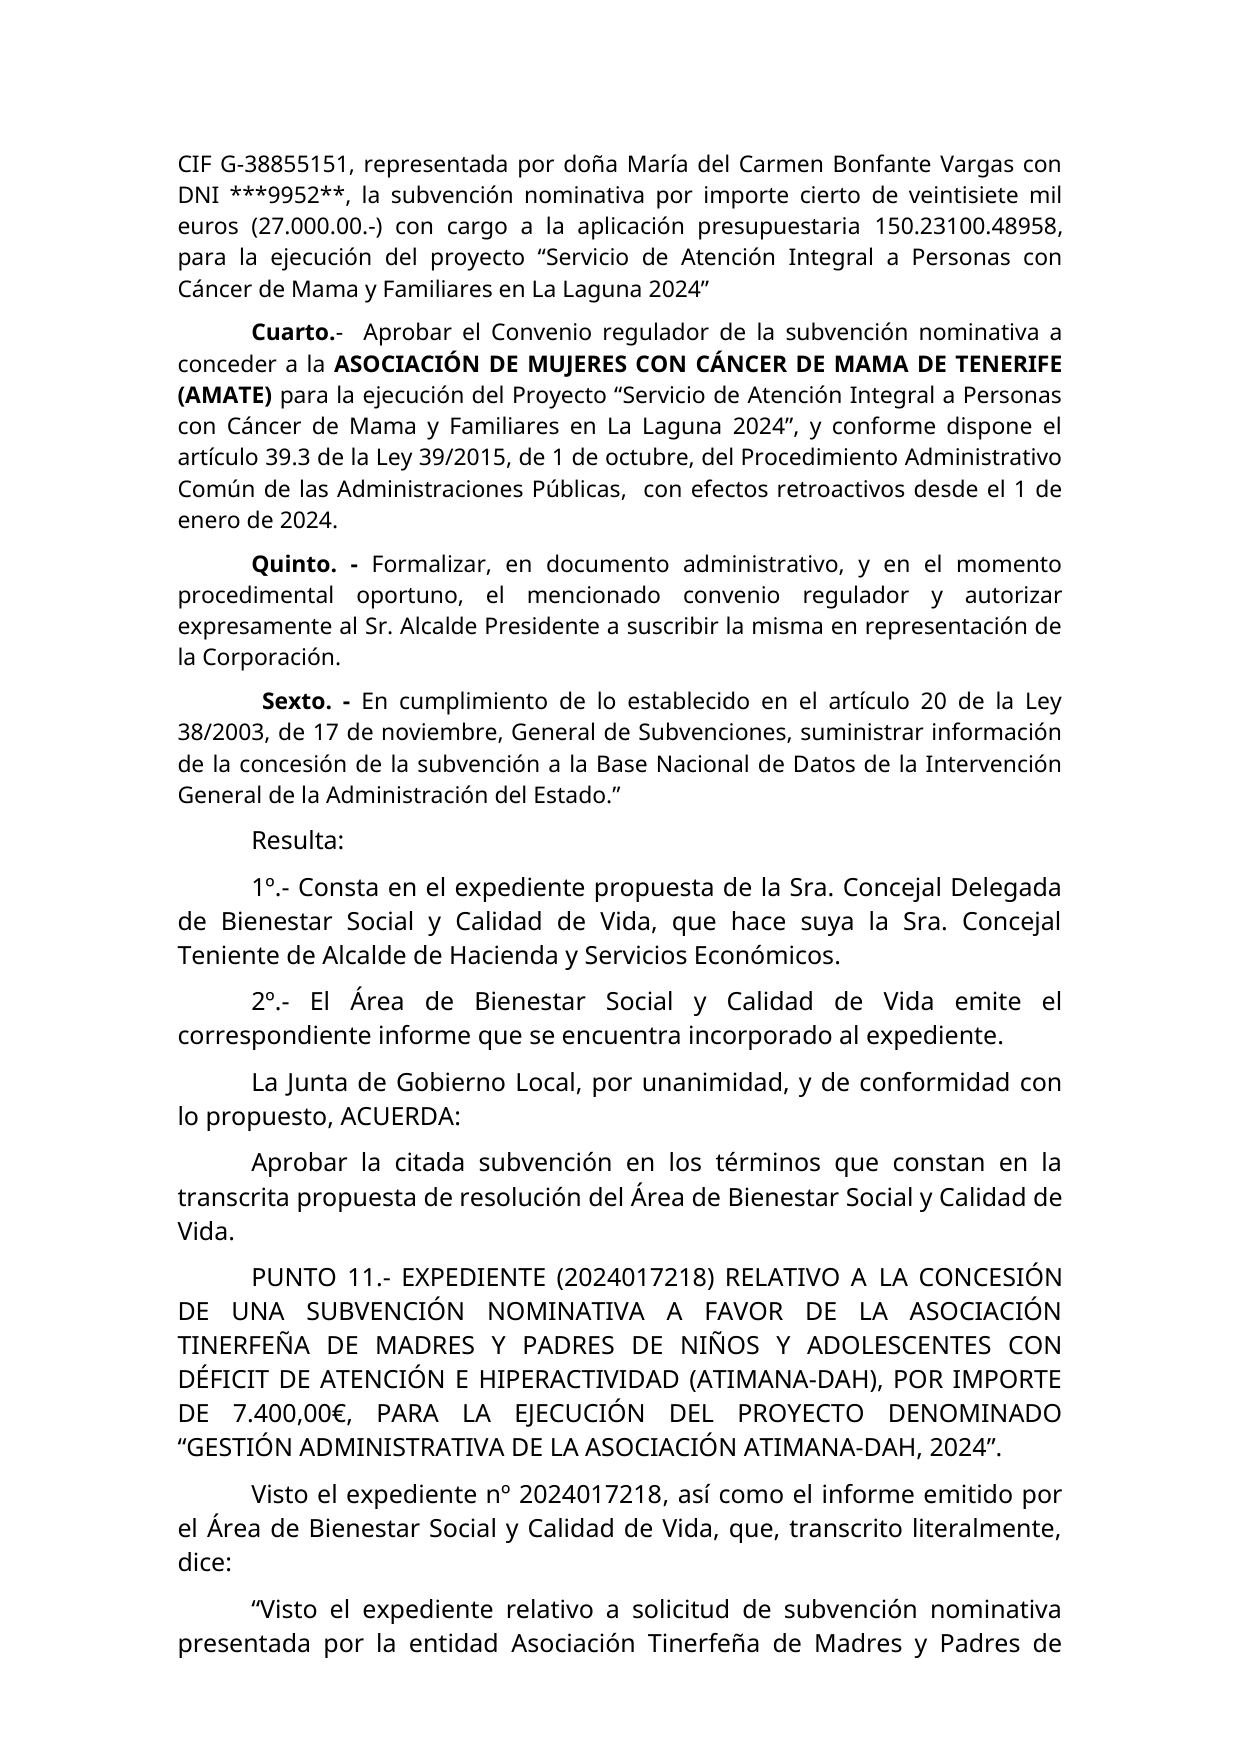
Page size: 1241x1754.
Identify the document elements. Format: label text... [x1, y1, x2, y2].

text La Junta de Gobierno Local, por unanimidad, y de conformidad con lo propuesto, ACUERDA: [177, 1064, 1063, 1133]
text 2º.- El Área de Bienestar Social y Calidad de Vida emite el correspondiente informe que se encuentra incorporado al expediente. [177, 984, 1063, 1052]
text “Visto el expediente relativo a solicitud de subvención nominativa presentada por la entidad Asociación Tinerfeña de Madres y Padres de [177, 1591, 1063, 1659]
text 1º.- Consta en el expediente propuesta de la Sra. Concejal Delegada de Bienestar Social y Calidad de Vida, que hace suya la Sra. Concejal Teniente de Alcalde de Hacienda y Servicios Económicos. [177, 869, 1063, 971]
text Resulta: [177, 823, 1063, 857]
text PUNTO 11.- EXPEDIENTE (2024017218) RELATIVO A LA CONCESIÓN DE UNA SUBVENCIÓN NOMINATIVA A FAVOR DE LA ASOCIACIÓN TINERFEÑA DE MADRES Y PADRES DE NIÑOS Y ADOLESCENTES CON DÉFICIT DE ATENCIÓN E HIPERACTIVIDAD (ATIMANA-DAH), POR IMPORTE DE 7.400,00€, PARA LA EJECUCIÓN DEL PROYECTO DENOMINADO “GESTIÓN ADMINISTRATIVA DE LA ASOCIACIÓN ATIMANA-DAH, 2024”. [177, 1260, 1063, 1464]
text Quinto. - Formalizar, en documento administrativo, y en el momento procedimental oportuno, el mencionado convenio regulador y autorizar expresamente al Sr. Alcalde Presidente a suscribir la misma en representación de la Corporación. [177, 548, 1063, 673]
text Aprobar la citada subvención en los términos que constan en la transcrita propuesta de resolución del Área de Bienestar Social y Calidad de Vida. [177, 1145, 1063, 1247]
text Sexto. - En cumplimiento de lo establecido en el artículo 20 de la Ley 38/2003, de 17 de noviembre, General de Subvenciones, suministrar información de la concesión de la subvención a la Base Nacional de Datos de la Intervención General de la Administración del Estado.” [177, 685, 1063, 810]
text Cuarto.- Aprobar el Convenio regulador de la subvención nominativa a conceder a la ASOCIACIÓN DE MUJERES CON CÁNCER DE MAMA DE TENERIFE (AMATE) para la ejecución del Proyecto “Servicio de Atención Integral a Personas con Cáncer de Mama y Familiares en La Laguna 2024”, y conforme dispone el artículo 39.3 de la Ley 39/2015, de 1 de octubre, del Procedimiento Administrativo Común de las Administraciones Públicas, con efectos retroactivos desde el 1 de enero de 2024. [177, 316, 1063, 535]
text Visto el expediente nº 2024017218, así como el informe emitido por el Área de Bienestar Social y Calidad de Vida, que, transcrito literalmente, dice: [177, 1477, 1063, 1579]
text CIF G-38855151, representada por doña María del Carmen Bonfante Vargas con DNI ***9952**, la subvención nominativa por importe cierto de veintisiete mil euros (27.000.00.-) con cargo a la aplicación presupuestaria 150.23100.48958, para la ejecución del proyecto “Servicio de Atención Integral a Personas con Cáncer de Mama y Familiares en La Laguna 2024” [177, 148, 1063, 304]
